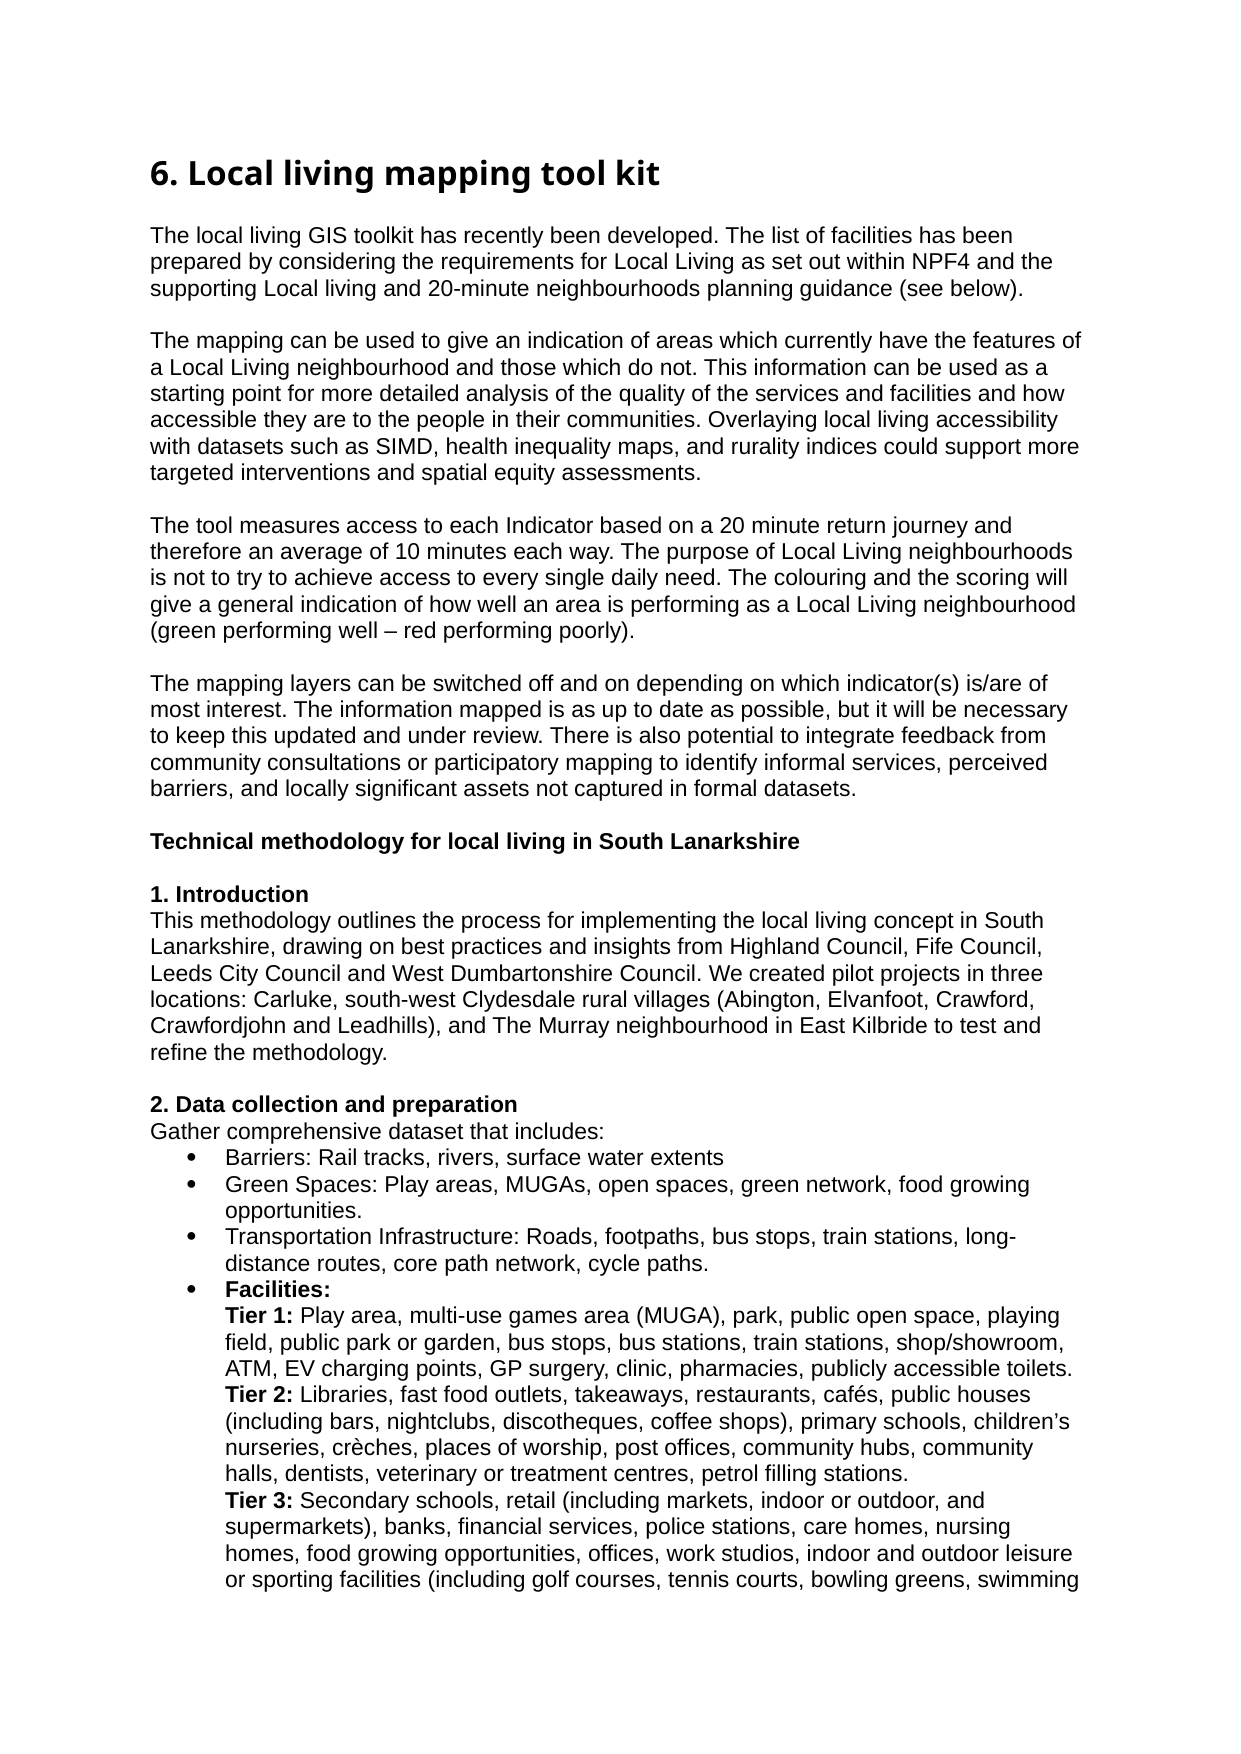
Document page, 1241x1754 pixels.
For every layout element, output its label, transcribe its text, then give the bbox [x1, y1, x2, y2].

text The tool measures access to each Indicator based on a 20 minute return journey and therefore an average of 10 minutes each way. The purpose of Local Living neighbourhoods is not to try to achieve access to every single daily need. The colouring and the scoring will give a general indication of how well an area is performing as a Local Living neighbourhood (green performing well – red performing poorly). [150, 512, 1090, 643]
list Transportation Infrastructure: Roads, footpaths, bus stops, train stations, long-distance routes, core path network, cycle paths. [187, 1223, 1090, 1276]
list Green Spaces: Play areas, MUGAs, open spaces, green network, food growing opportunities. [187, 1171, 1090, 1223]
list Facilities: [187, 1276, 1090, 1302]
list Barriers: Rail tracks, rivers, surface water extents [187, 1144, 1090, 1171]
list Tier 1: Play area, multi-use games area (MUGA), park, public open space, playing field, public park or garden, bus stops, bus stations, train stations, shop/showroom, ATM, EV charging points, GP surgery, clinic, pharmacies, publicly accessible toilets. Tier 2: Libraries, fast food outlets, takeaways, restaurants, cafés, public houses (including bars, nightclubs, discotheques, coffee shops), primary schools, children’s nurseries, crèches, places of worship, post offices, community hubs, community halls, dentists, veterinary or treatment centres, petrol filling stations. Tier 3: Secondary schools, retail (including markets, indoor or outdoor, and supermarkets), banks, financial services, police stations, care homes, nursing homes, food growing opportunities, offices, work studios, indoor and outdoor leisure or sporting facilities (including golf courses, tennis courts, bowling greens, swimming [225, 1302, 1090, 1592]
text 1. Introduction [150, 881, 1090, 907]
text The local living GIS toolkit has recently been developed. The list of facilities has been prepared by considering the requirements for Local Living as set out within NPF4 and the supporting Local living and 20-minute neighbourhoods planning guidance (see below). [150, 222, 1090, 301]
text Gather comprehensive dataset that includes: [150, 1118, 1090, 1144]
text This methodology outlines the process for implementing the local living concept in South Lanarkshire, drawing on best practices and insights from Highland Council, Fife Council, Leeds City Council and West Dumbartonshire Council. We created pilot projects in three locations: Carluke, south-west Clydesdale rural villages (Abington, Elvanfoot, Crawford, Crawfordjohn and Leadhills), and The Murray neighbourhood in East Kilbride to test and refine the methodology. [150, 907, 1090, 1065]
subtitle 6. Local living mapping tool kit [150, 150, 1090, 195]
text The mapping layers can be switched off and on depending on which indicator(s) is/are of most interest. The information mapped is as up to date as possible, but it will be necessary to keep this updated and under review. There is also potential to integrate feedback from community consultations or participatory mapping to identify informal services, perceived barriers, and locally significant assets not captured in formal datasets. [150, 670, 1090, 802]
text 2. Data collection and preparation [150, 1091, 1090, 1118]
subtitle Technical methodology for local living in South Lanarkshire [150, 828, 1090, 854]
text The mapping can be used to give an indication of areas which currently have the features of a Local Living neighbourhood and those which do not. This information can be used as a starting point for more detailed analysis of the quality of the services and facilities and how accessible they are to the people in their communities. Overlaying local living accessibility with datasets such as SIMD, health inequality maps, and rurality indices could support more targeted interventions and spatial equity assessments. [150, 327, 1090, 485]
